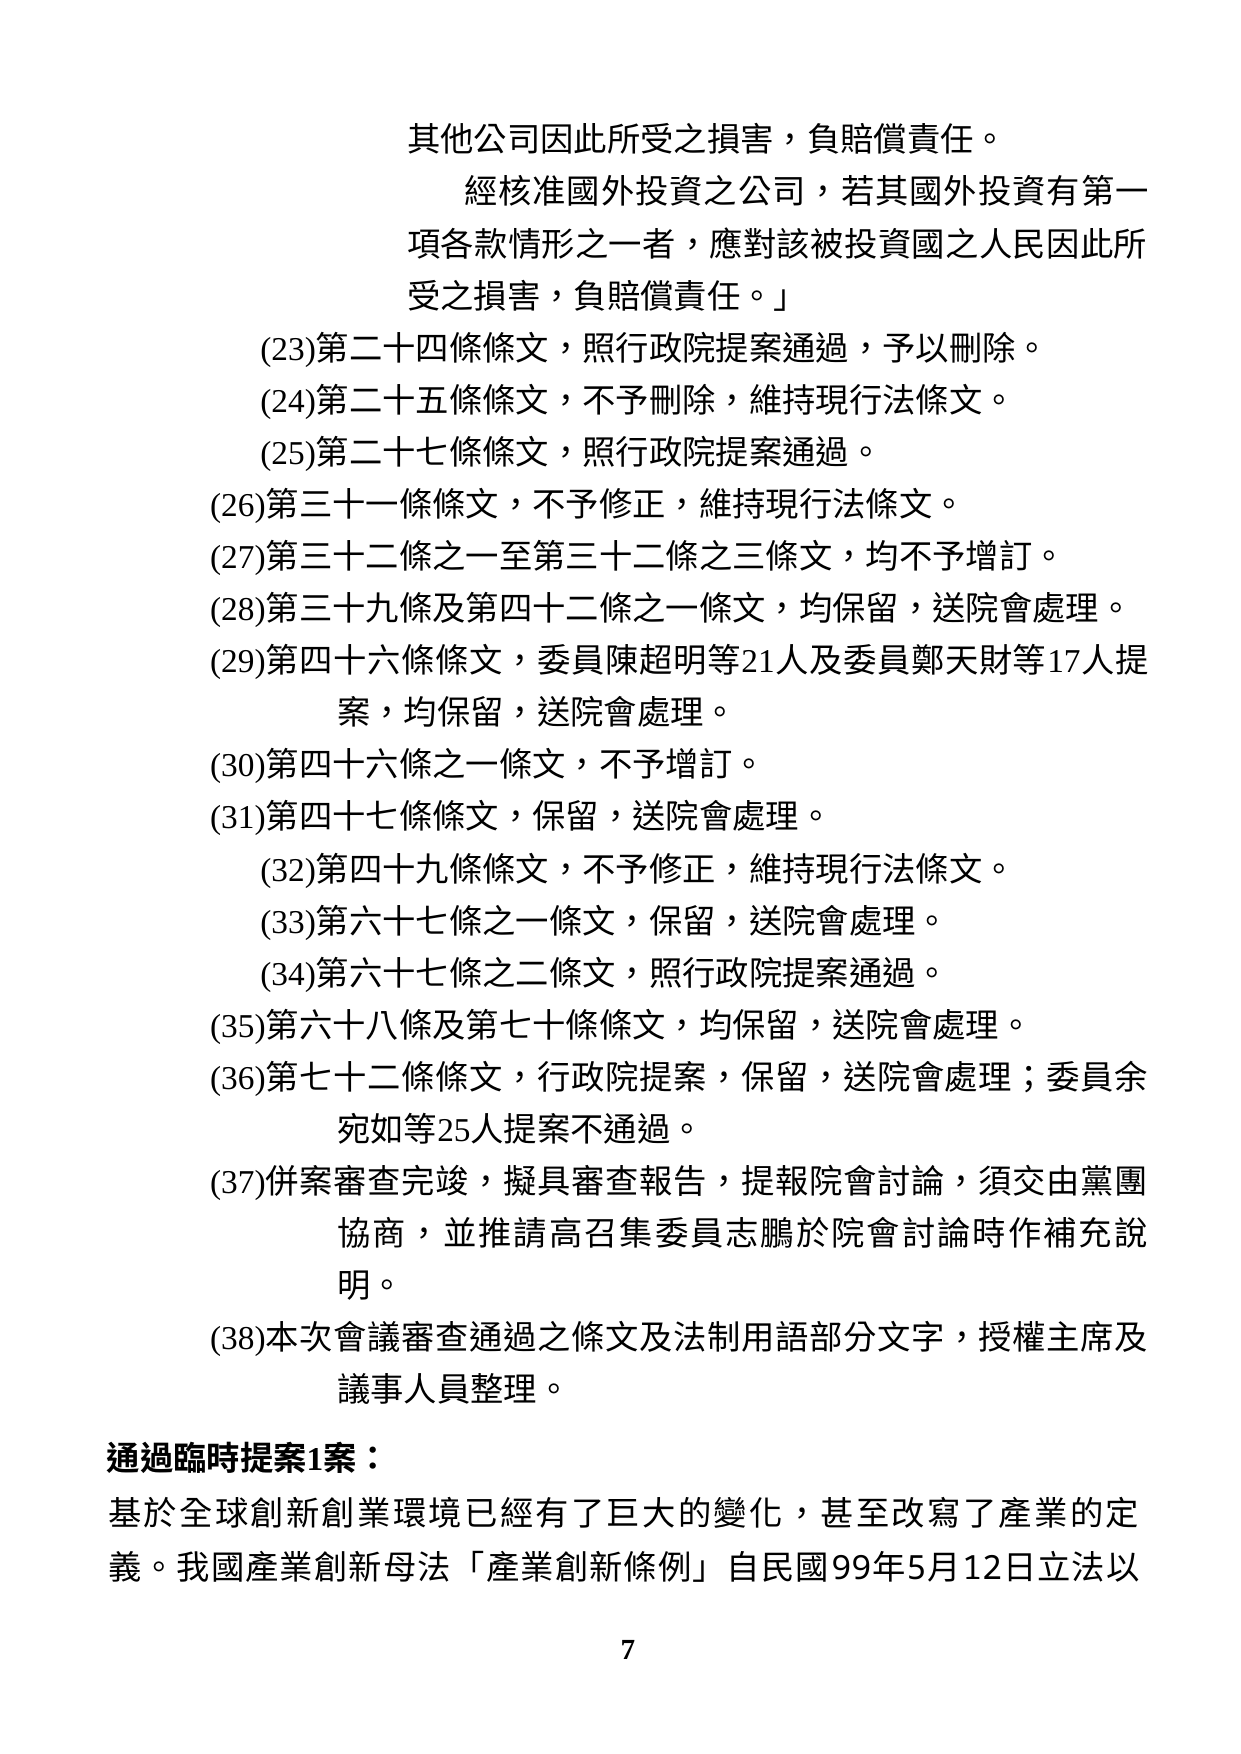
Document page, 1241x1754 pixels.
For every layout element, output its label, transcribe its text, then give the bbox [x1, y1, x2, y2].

text 基於全球創新創業環境已經有了巨大的變化，甚至改寫了產業的定義。我國產業創新母法「產業創新條例」自民國99年5月12日立法以 [108, 1482, 1140, 1590]
list 第四十六條之一條文，不予增訂。 [210, 735, 1148, 787]
list 第六十八條及第七十條條文，均保留，送院會處理。 [210, 996, 1148, 1048]
list 併案審查完竣，擬具審查報告，提報院會討論，須交由黨團協商，並推請高召集委員志鵬於院會討論時作補充說明。 [210, 1152, 1148, 1308]
list 第三十一條條文，不予修正，維持現行法條文。 [210, 475, 1148, 527]
list 第三十二條之一至第三十二條之三條文，均不予增訂。 [210, 527, 1148, 579]
list 第七十二條條文，行政院提案，保留，送院會處理；委員余宛如等25人提案不通過。 [210, 1048, 1148, 1152]
list 第四十九條條文，不予修正，維持現行法條文。 [260, 839, 1148, 891]
list 第二十四條條文，照行政院提案通過，予以刪除。 [260, 318, 1148, 371]
list 第六十七條之二條文，照行政院提案通過。 [260, 943, 1148, 996]
text 其他公司因此所受之損害，負賠償責任。 [407, 110, 1148, 162]
list 第二十七條條文，照行政院提案通過。 [260, 423, 1148, 475]
text 經核准國外投資之公司，若其國外投資有第一項各款情形之一者，應對該被投資國之人民因此所受之損害，負賠償責任。」 [407, 162, 1148, 318]
list 本次會議審查通過之條文及法制用語部分文字，授權主席及議事人員整理。 [210, 1308, 1148, 1412]
list 第四十六條條文，委員陳超明等21人及委員鄭天財等17人提案，均保留，送院會處理。 [210, 631, 1148, 735]
list 第三十九條及第四十二條之一條文，均保留，送院會處理。 [210, 579, 1148, 631]
list 第四十七條條文，保留，送院會處理。 [210, 787, 1148, 839]
list 第二十五條條文，不予刪除，維持現行法條文。 [260, 371, 1148, 423]
list 第六十七條之一條文，保留，送院會處理。 [260, 891, 1148, 943]
text 通過臨時提案1案： [3, 1427, 1140, 1482]
